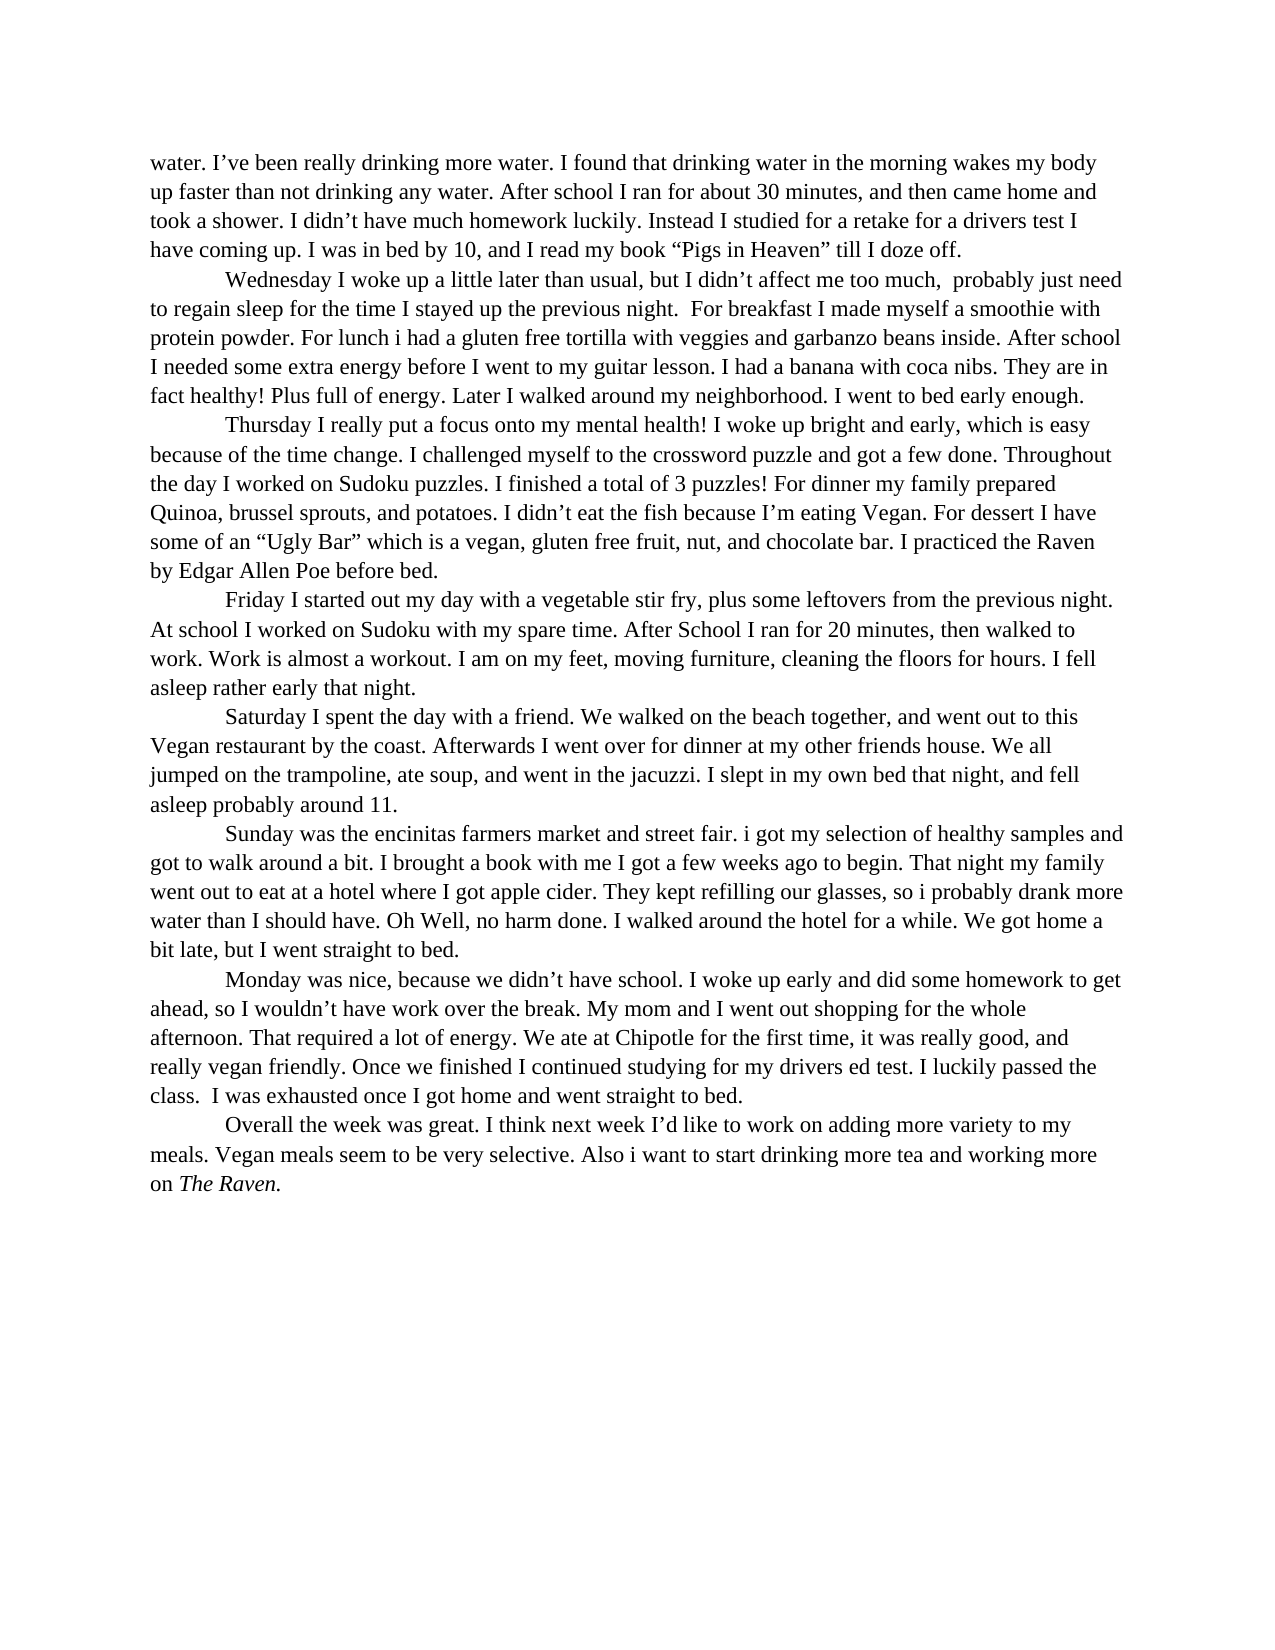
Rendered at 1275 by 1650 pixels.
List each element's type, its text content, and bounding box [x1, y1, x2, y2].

text Friday I started out my day with a vegetable stir fry, plus some leftovers from the previous night. At school I worked on Sudoku with my spare time. After School I ran for 20 minutes, then walked to work. Work is almost a workout. I am on my feet, moving furniture, cleaning the floors for hours. I fell asleep rather early that night. [150, 587, 1125, 700]
text Wednesday I woke up a little later than usual, but I didn’t affect me too much, probably just need to regain sleep for the time I stayed up the previous night. For breakfast I made myself a smoothie with protein powder. For lunch i had a gluten free tortilla with veggies and garbanzo beans inside. After school I needed some extra energy before I went to my guitar lesson. I had a banana with coca nibs. They are in fact healthy! Plus full of energy. Later I walked around my neighborhood. I went to bed early enough. [150, 267, 1125, 409]
text water. I’ve been really drinking more water. I found that drinking water in the morning wakes my body up faster than not drinking any water. After school I ran for about 30 minutes, and then came home and took a shower. I didn’t have much homework luckily. Instead I studied for a retake for a drivers test I have coming up. I was in bed by 10, and I read my book “Pigs in Heaven” till I doze off. [150, 150, 1125, 263]
text Overall the week was great. I think next week I’d like to work on adding more variety to my meals. Vegan meals seem to be very selective. Also i want to start drinking more tea and working more on The Raven. [150, 1112, 1125, 1196]
text Saturday I spent the day with a friend. We walked on the beach together, and went out to this Vegan restaurant by the coast. Afterwards I went over for dinner at my other friends house. We all jumped on the trampoline, ate soup, and went in the jacuzzi. I slept in my own bed that night, and fell asleep probably around 11. [150, 704, 1125, 817]
text Sunday was the encinitas farmers market and street fair. i got my selection of healthy samples and got to walk around a bit. I brought a book with me I got a few weeks ago to begin. That night my family went out to eat at a hotel where I got apple cider. They kept refilling our glasses, so i probably drank more water than I should have. Oh Well, no harm done. I walked around the hotel for a while. We got home a bit late, but I went straight to bed. [150, 821, 1125, 963]
text Monday was nice, because we didn’t have school. I woke up early and did some homework to get ahead, so I wouldn’t have work over the break. My mom and I went out shopping for the whole afternoon. That required a lot of energy. We ate at Chipotle for the first time, it was really good, and really vegan friendly. Once we finished I continued studying for my drivers ed test. I luckily passed the class. I was exhausted once I got home and went straight to bed. [150, 967, 1125, 1109]
text Thursday I really put a focus onto my mental health! I woke up bright and early, which is easy because of the time change. I challenged myself to the crossword puzzle and got a few done. Throughout the day I worked on Sudoku puzzles. I finished a total of 3 puzzles! For dinner my family prepared Quinoa, brussel sprouts, and potatoes. I didn’t eat the fish because I’m eating Vegan. For dessert I have some of an “Ugly Bar” which is a vegan, gluten free fruit, nut, and chocolate bar. I practiced the Raven by Edgar Allen Poe before bed. [150, 412, 1125, 584]
